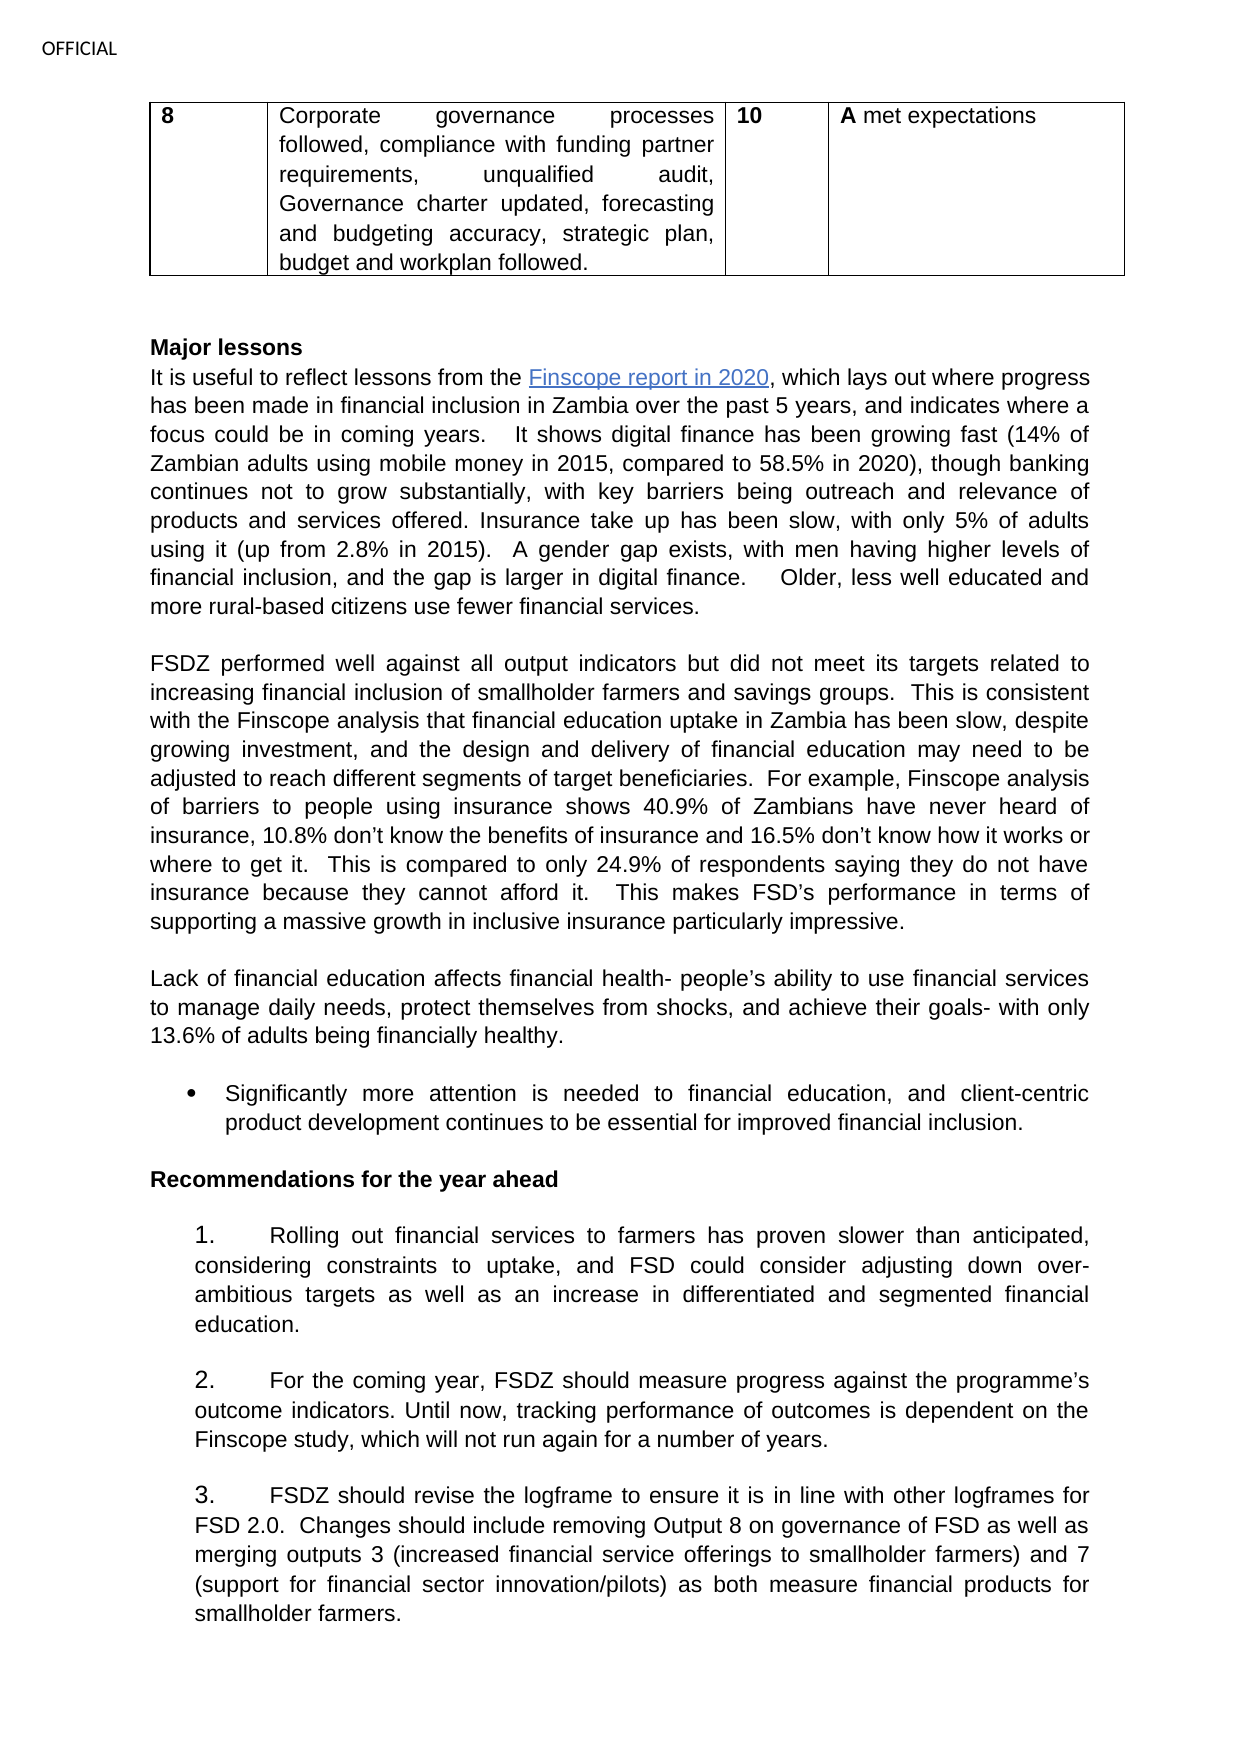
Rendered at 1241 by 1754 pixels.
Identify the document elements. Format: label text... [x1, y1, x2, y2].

table_cell Corporate governance processes followed, compliance with funding partner requirements, unqualified audit, Governance charter updated, forecasting and budgeting accuracy, strategic plan, budget and workplan followed. [268, 103, 725, 275]
text FSDZ performed well against all output indicators but did not meet its targets related to increasing financial inclusion of smallholder farmers and savings groups. This is consistent with the Finscope analysis that financial education uptake in Zambia has been slow, despite growing investment, and the design and delivery of financial education may need to be adjusted to reach different segments of target beneficiaries. For example, Finscope analysis of barriers to people using insurance shows 40.9% of Zambians have never heard of insurance, 10.8% don’t know the benefits of insurance and 16.5% don’t know how it works or where to get it. This is compared to only 24.9% of respondents saying they do not have insurance because they cannot afford it. This makes FSD’s performance in terms of supporting a massive growth in inclusive insurance particularly impressive. [150, 651, 1090, 934]
list Significantly more attention is needed to financial education, and client-centric product development continues to be essential for improved financial inclusion. [187, 1081, 1090, 1135]
list For the coming year, FSDZ should measure progress against the programme’s outcome indicators. Until now, tracking performance of outcomes is dependent on the Finscope study, which will not run again for a number of years. [194, 1366, 1090, 1452]
text It is useful to reflect lessons from the Finscope report in 2020, which lays out where progress has been made in financial inclusion in Zambia over the past 5 years, and indicates where a focus could be in coming years. It shows digital finance has been growing fast (14% of Zambian adults using mobile money in 2015, compared to 58.5% in 2020), though banking continues not to grow substantially, with key barriers being outreach and relevance of products and services offered. Insurance take up has been slow, with only 5% of adults using it (up from 2.8% in 2015). A gender gap exists, with men having higher levels of financial inclusion, and the gap is larger in digital finance. Older, less well educated and more rural-based citizens use fewer financial services. [150, 364, 1090, 619]
list Rolling out financial services to farmers has proven slower than anticipated, considering constraints to uptake, and FSD could consider adjusting down over-ambitious targets as well as an increase in differentiated and segmented financial education. [194, 1221, 1090, 1337]
text Lack of financial education affects financial health- people’s ability to use financial services to manage daily needs, protect themselves from shocks, and achieve their goals- with only 13.6% of adults being financially healthy. [150, 966, 1090, 1049]
table_cell A met expectations [829, 103, 1124, 275]
list FSDZ should revise the logframe to ensure it is in line with other logframes for FSD 2.0. Changes should include removing Output 8 on governance of FSD as well as merging outputs 3 (increased financial service offerings to smallholder farmers) and 7 (support for financial sector innovation/pilots) as both measure financial products for smallholder farmers. [194, 1481, 1090, 1626]
text Major lessons [150, 335, 1090, 361]
text Recommendations for the year ahead [150, 1166, 1090, 1192]
table_cell 10 [726, 103, 828, 275]
table_cell 8 [151, 103, 267, 275]
